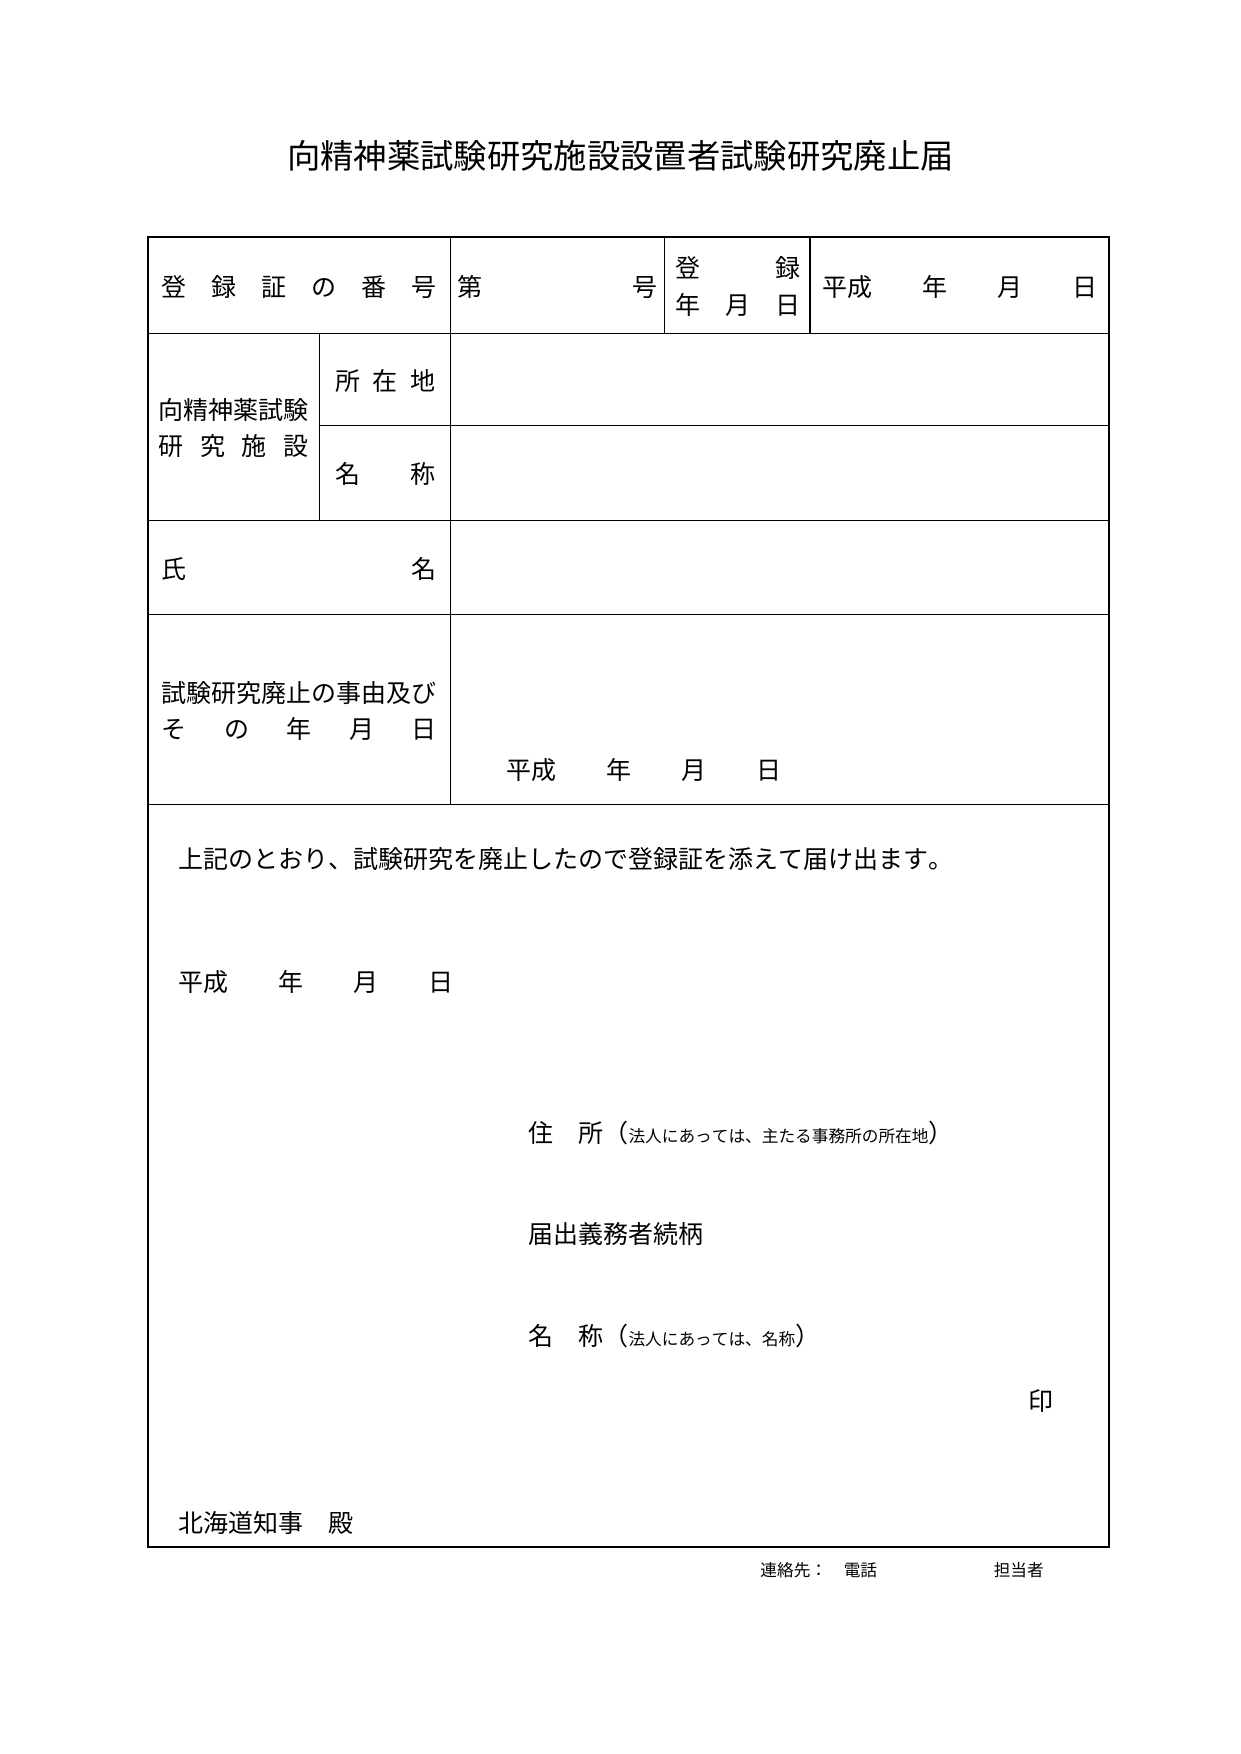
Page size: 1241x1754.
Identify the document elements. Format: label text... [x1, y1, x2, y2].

table_cell 試験研究廃止の事由及び そ の 年 月 日 [149, 615, 450, 804]
table_header 平成 年 月 日 [811, 238, 1108, 332]
table_cell 所 在 地 [320, 334, 450, 425]
table_cell 向精神薬試験研 究 施 設 [149, 334, 319, 520]
table_cell 上記のとおり、試験研究を廃止したので登録証を添えて届け出ます。 平成 年 月 日 住 所（法人にあっては、主たる事務所の所在地） 届出義務者続柄 名 称（法人にあっては、名称） 印 北海道知事 殿 [149, 805, 1108, 1546]
table_header 第 号 [451, 238, 664, 332]
table_cell 平成 年 月 日 [451, 615, 1108, 804]
table_cell 名 称 [320, 426, 450, 520]
text 向精神薬試験研究施設設置者試験研究廃止届 [148, 130, 1093, 178]
table_cell [451, 426, 1108, 520]
table_header 登 録 年 月 日 [665, 238, 809, 332]
table_cell 氏 名 [149, 521, 450, 614]
table_header 登 録 証 の 番 号 [149, 238, 450, 332]
table_cell [451, 334, 1108, 425]
text 連絡先： 電話 担当者 [148, 1548, 1093, 1584]
table_cell [451, 521, 1108, 614]
